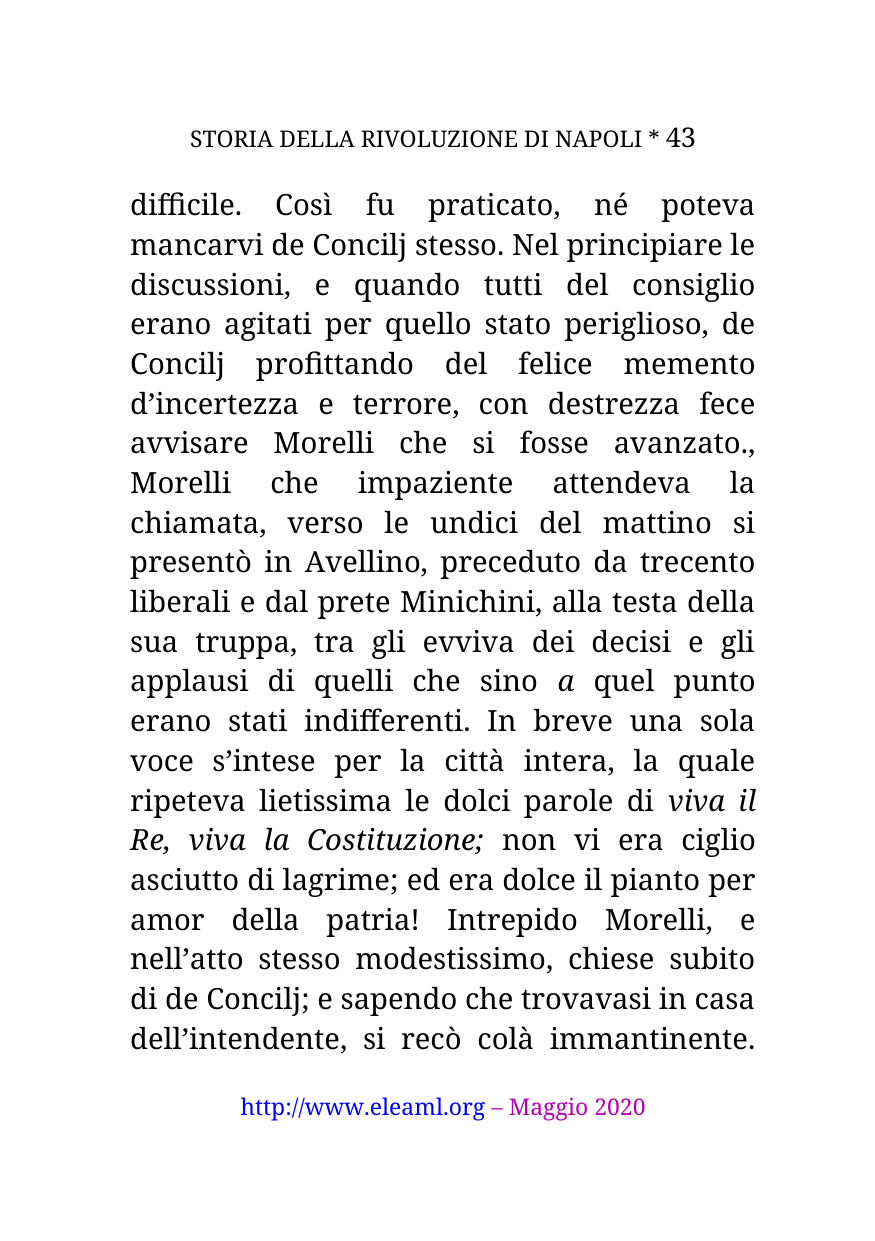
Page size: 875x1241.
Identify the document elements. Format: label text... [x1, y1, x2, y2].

text difficile. Così fu praticato, né poteva mancarvi de Concilj stesso. Nel principiare le discussioni, e quando tutti del consiglio erano agitati per quello stato periglioso, de Concilj profittando del felice memento d’incertezza e terrore, con destrezza fece avvisare Morelli che si fosse avanzato., Morelli che impaziente attendeva la chiamata, verso le undici del mattino si presentò in Avellino, preceduto da trecento liberali e dal prete Minichini, alla testa della sua truppa, tra gli evviva dei decisi e gli applausi di quelli che sino a quel punto erano stati indifferenti. In breve una sola voce s’intese per la città intera, la quale ripeteva lietissima le dolci parole di viva il Re, viva la Costituzione; non vi era ciglio asciutto di lagrime; ed era dolce il pianto per amor della patria! Intrepido Morelli, e nell’atto stesso modestissimo, chiese subito di de Concilj; e sapendo che trovavasi in casa dell’intendente, si recò colà immantinente. [130, 184, 756, 1058]
